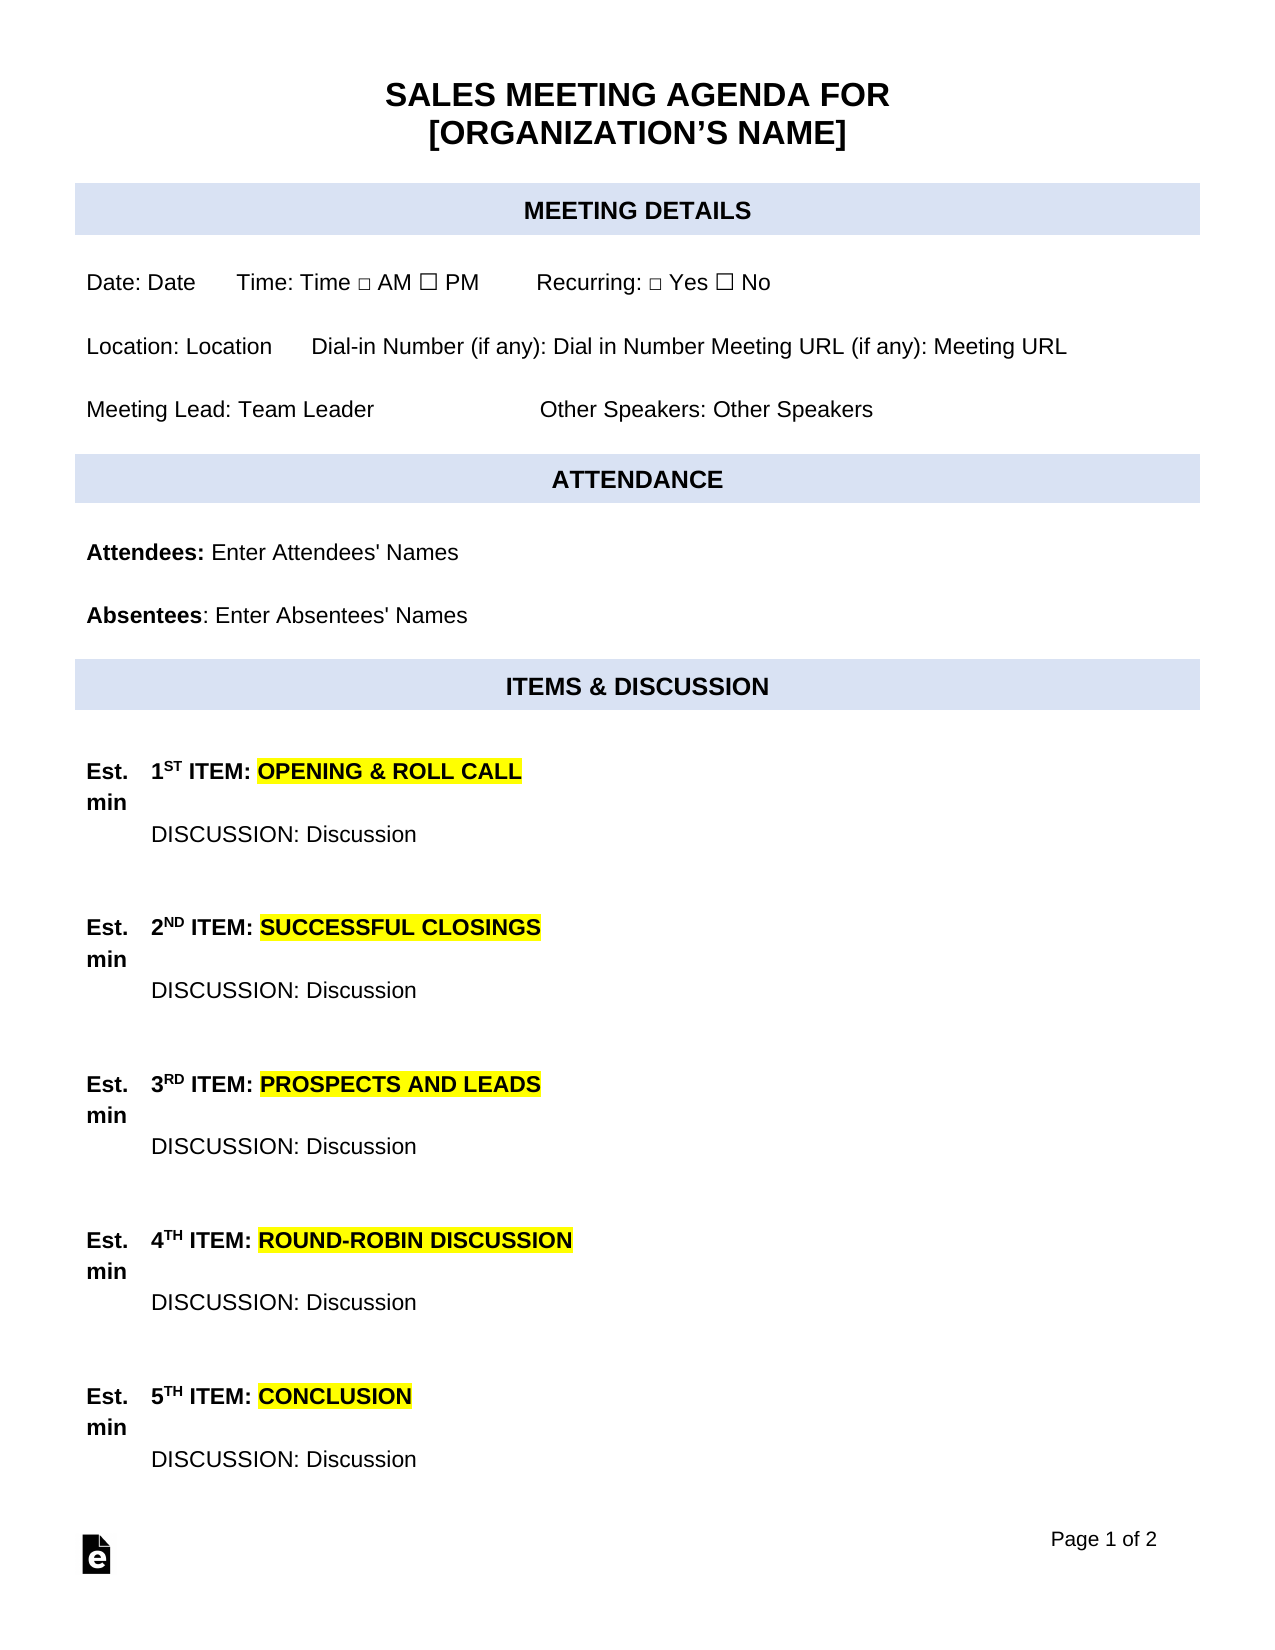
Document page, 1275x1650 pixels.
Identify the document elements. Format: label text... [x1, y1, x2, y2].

text [ORGANIZATION’S NAME] [75, 113, 1200, 152]
table_cell Est. min [75, 753, 139, 909]
text SALES MEETING AGENDA FOR [75, 75, 1200, 113]
table_cell ATTENDANCE [75, 454, 1200, 503]
table_cell 4TH ITEM: ROUND-ROBIN DISCUSSION DISCUSSION: Discussion [140, 1222, 1200, 1378]
table_cell 5TH ITEM: CONCLUSION DISCUSSION: Discussion [140, 1378, 1200, 1503]
table_cell ITEMS & DISCUSSION [75, 659, 1200, 710]
table_cell Est. min [75, 1222, 139, 1378]
table_cell 1ST ITEM: OPENING & ROLL CALL DISCUSSION: Discussion [140, 753, 1200, 909]
table_cell Est. min [75, 909, 139, 1066]
table_cell [75, 710, 1200, 753]
table_cell Attendees: Enter Attendees' Names Absentees: Enter Absentees' Names [75, 503, 1200, 659]
table_header MEETING DETAILS [75, 183, 1200, 235]
table_cell Est. min [75, 1066, 139, 1222]
table_cell Est. min [75, 1378, 139, 1503]
table_cell 3RD ITEM: PROSPECTS AND LEADS DISCUSSION: Discussion [140, 1066, 1200, 1222]
table_cell Date: Date Time: Time ☐ AM ☐ PM Recurring: ☐ Yes ☐ No Location: Location Dial-in Number (if any): Dial in Number Meeting URL (if any): Meeting URL Meeting Lead: Team Leader Other Speakers: Other Speakers [75, 235, 1200, 453]
table_cell 2ND ITEM: SUCCESSFUL CLOSINGS DISCUSSION: Discussion [140, 909, 1200, 1066]
